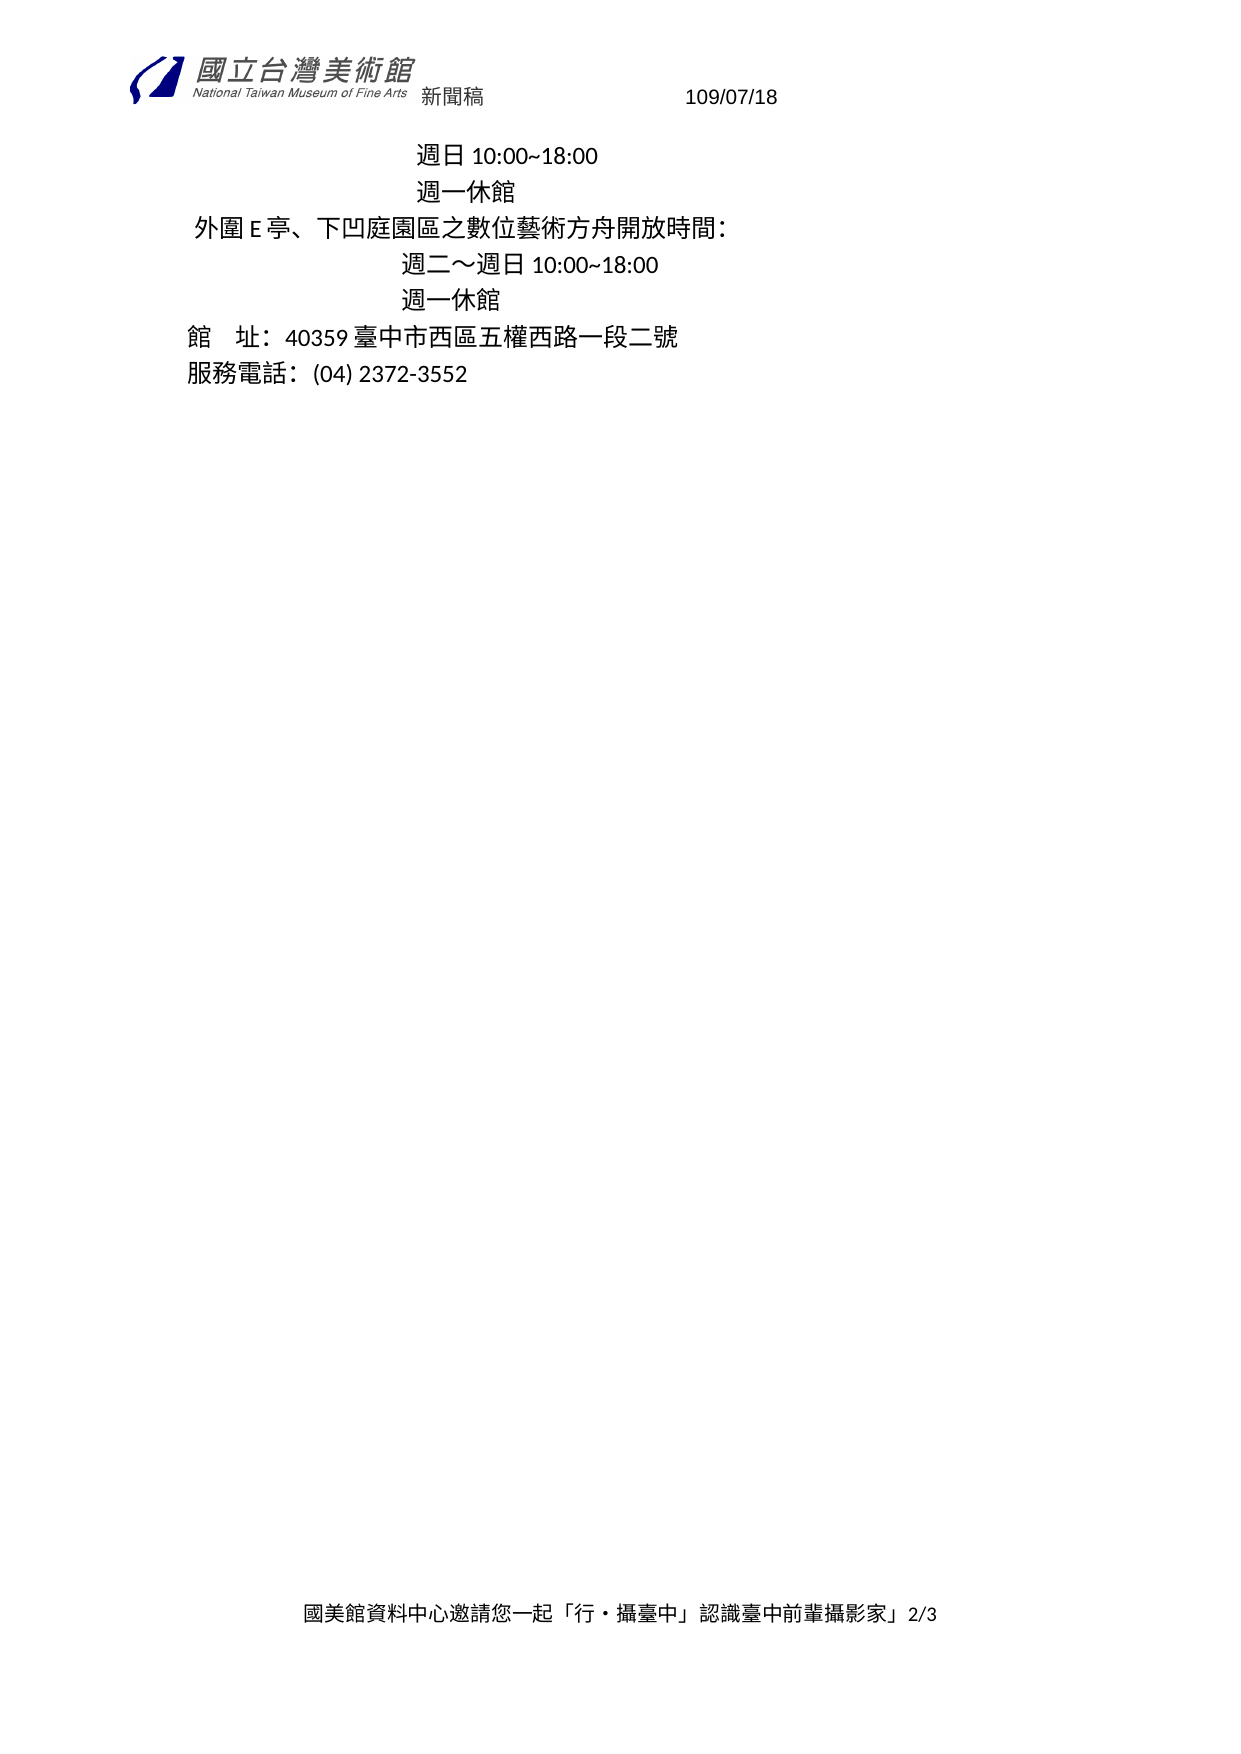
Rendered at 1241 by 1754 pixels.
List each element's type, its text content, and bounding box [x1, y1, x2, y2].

text 週二～週日10:00~18:00 [401, 244, 1090, 281]
text 週一休館 [401, 281, 1090, 317]
text 週一休館 [253, 172, 1090, 208]
picture [130, 56, 417, 105]
text 週日10:00~18:00 [253, 136, 1090, 172]
text 外圍E亭、下凹庭園區之數位藝術方舟開放時間： [194, 208, 1090, 244]
text 服務電話：(04) 2372-3552 [150, 353, 1090, 389]
text 館 址：40359臺中市西區五權西路一段二號 [150, 317, 1090, 353]
